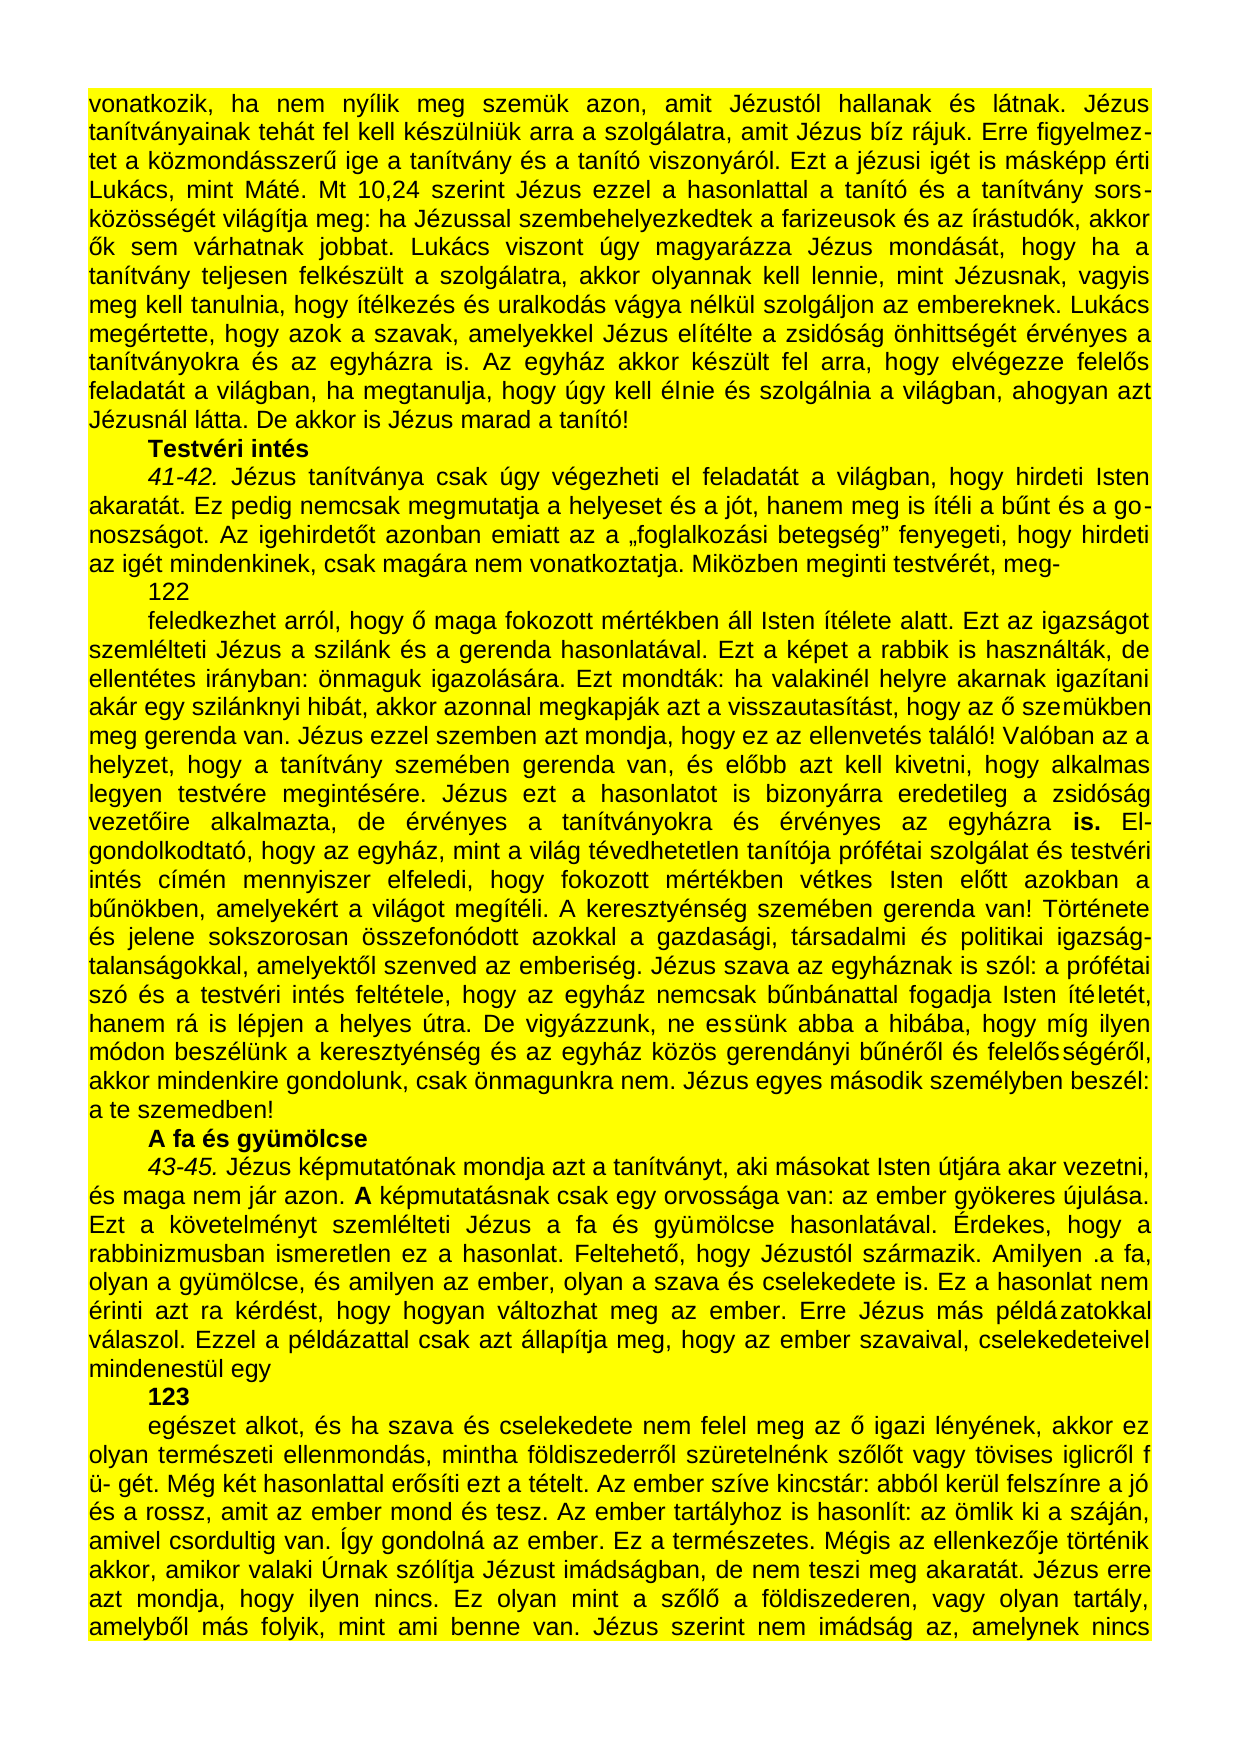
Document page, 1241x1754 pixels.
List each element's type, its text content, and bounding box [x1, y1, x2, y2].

text feledkezhet arról, hogy ő maga fokozott mértékben áll Isten ítélete alatt. Ezt az igazságot szemlélteti Jézus a szilánk és a gerenda hasonlatával. Ezt a képet a rabbik is használták, de ellentétes irányban: önmaguk igazolására. Ezt mondták: ha valakinél helyre akarnak igazítani akár egy szilánknyi hibát, akkor azonnal megkapják azt a visszautasítást, hogy az ő sze­mükben meg gerenda van. Jézus ezzel szemben azt mondja, hogy ez az ellenvetés találó! Valóban az a helyzet, hogy a ta­nítvány szemében gerenda van, és előbb azt kell kivetni, hogy alkalmas legyen testvére megintésére. Jézus ezt a hason­latot is bizonyárra eredetileg a zsidóság vezetőire alkalmazta, de érvényes a tanítványokra és érvényes az egyházra is. El­gondolkodtató, hogy az egyház, mint a világ tévedhetetlen ta­nítója prófétai szolgálat és testvéri intés címén mennyiszer elfeledi, hogy fokozott mértékben vétkes Isten előtt azokban a bűnökben, amelyekért a világot megítéli. A keresztyénség szemében gerenda van! Története és jelene sokszorosan össze­fonódott azokkal a gazdasági, társadalmi és politikai igazság­talanságokkal, amelyektől szenved az emberiség. Jézus szava az egyháznak is szól: a prófétai szó és a testvéri intés felté­tele, hogy az egyház nemcsak bűnbánattal fogadja Isten íté­letét, hanem rá is lépjen a helyes útra. De vigyázzunk, ne es­sünk abba a hibába, hogy míg ilyen módon beszélünk a keresztyénség és az egyház közös gerendányi bűnéről és felelős­ségéről, akkor mindenkire gondolunk, csak önmagunkra nem. Jézus egyes második személyben beszél: a te szemedben! [88, 606, 1152, 1123]
text egészet alkot, és ha szava és cselekedete nem felel meg az ő igazi lényének, akkor ez olyan természeti ellenmondás, mint­ha földiszederről szüretelnénk szőlőt vagy tövises iglicről f ü- gét. Még két hasonlattal erősíti ezt a tételt. Az ember szíve kincstár: abból kerül felszínre a jó és a rossz, amit az ember mond és tesz. Az ember tartályhoz is hasonlít: az ömlik ki a száján, amivel csordultig van. Így gondolná az ember. Ez a természetes. Mégis az ellenkezője történik akkor, amikor va­laki Úrnak szólítja Jézust imádságban, de nem teszi meg aka­ratát. Jézus erre azt mondja, hogy ilyen nincs. Ez olyan mint a szőlő a földiszederen, vagy olyan tartály, amelyből más fo­lyik, mint ami benne van. Jézus szerint nem imádság az, amelynek nincs [88, 1411, 1152, 1641]
text 122 [88, 577, 1152, 606]
text 43-45. Jézus képmutatónak mondja azt a tanítványt, aki másokat Isten útjára akar vezetni, és maga nem jár azon. A képmutatásnak csak egy orvossága van: az ember gyökeres újulása. Ezt a követelményt szemlélteti Jézus a fa és gyü­mölcse hasonlatával. Érdekes, hogy a rabbinizmusban isme­retlen ez a hasonlat. Feltehető, hogy Jézustól származik. Ami­lyen .a fa, olyan a gyümölcse, és amilyen az ember, olyan a szava és cselekedete is. Ez a hasonlat nem érinti azt ra kérdést, hogy hogyan változhat meg az ember. Erre Jézus más példá­zatokkal válaszol. Ezzel a példázattal csak azt állapítja meg, hogy az ember szavaival, cselekedeteivel mindenestül egy [88, 1152, 1152, 1382]
text A fa és gyümölcse [88, 1123, 1152, 1152]
text vonatkozik, ha nem nyílik meg szemük azon, amit Jézustól hallanak és látnak. Jézus tanítványainak tehát fel kell készül­niük arra a szolgálatra, amit Jézus bíz rájuk. Erre figyelmez­tet a közmondásszerű ige a tanítvány és a tanító viszonyáról. Ezt a jézusi igét is másképp érti Lukács, mint Máté. Mt 10,24 szerint Jézus ezzel a hasonlattal a tanító és a tanítvány sors­közösségét világítja meg: ha Jézussal szembehelyezkedtek a farizeusok és az írástudók, akkor ők sem várhatnak jobbat. Lukács viszont úgy magyarázza Jézus mondását, hogy ha a tanítvány teljesen felkészült a szolgálatra, akkor olyannak kell lennie, mint Jézusnak, vagyis meg kell tanulnia, hogy ítélkezés és uralkodás vágya nélkül szolgáljon az embereknek. Lukács megértette, hogy azok a szavak, amelyekkel Jézus el­ítélte a zsidóság önhittségét érvényes a tanítványokra és az egyházra is. Az egyház akkor készült fel arra, hogy elvégezze felelős feladatát a világban, ha megtanulja, hogy úgy kell él­nie és szolgálnia a világban, ahogyan azt Jézusnál látta. De akkor is Jézus marad a tanító! [88, 88, 1152, 433]
text Testvéri intés [88, 433, 1152, 462]
text 41-42. Jézus tanítványa csak úgy végezheti el feladatát a világban, hogy hirdeti Isten akaratát. Ez pedig nemcsak meg­mutatja a helyeset és a jót, hanem meg is ítéli a bűnt és a go­noszságot. Az igehirdetőt azonban emiatt az a „foglalkozási betegség” fenyegeti, hogy hirdeti az igét mindenkinek, csak magára nem vonatkoztatja. Miközben meginti testvérét, meg- [88, 462, 1152, 577]
text 123 [88, 1382, 1152, 1411]
